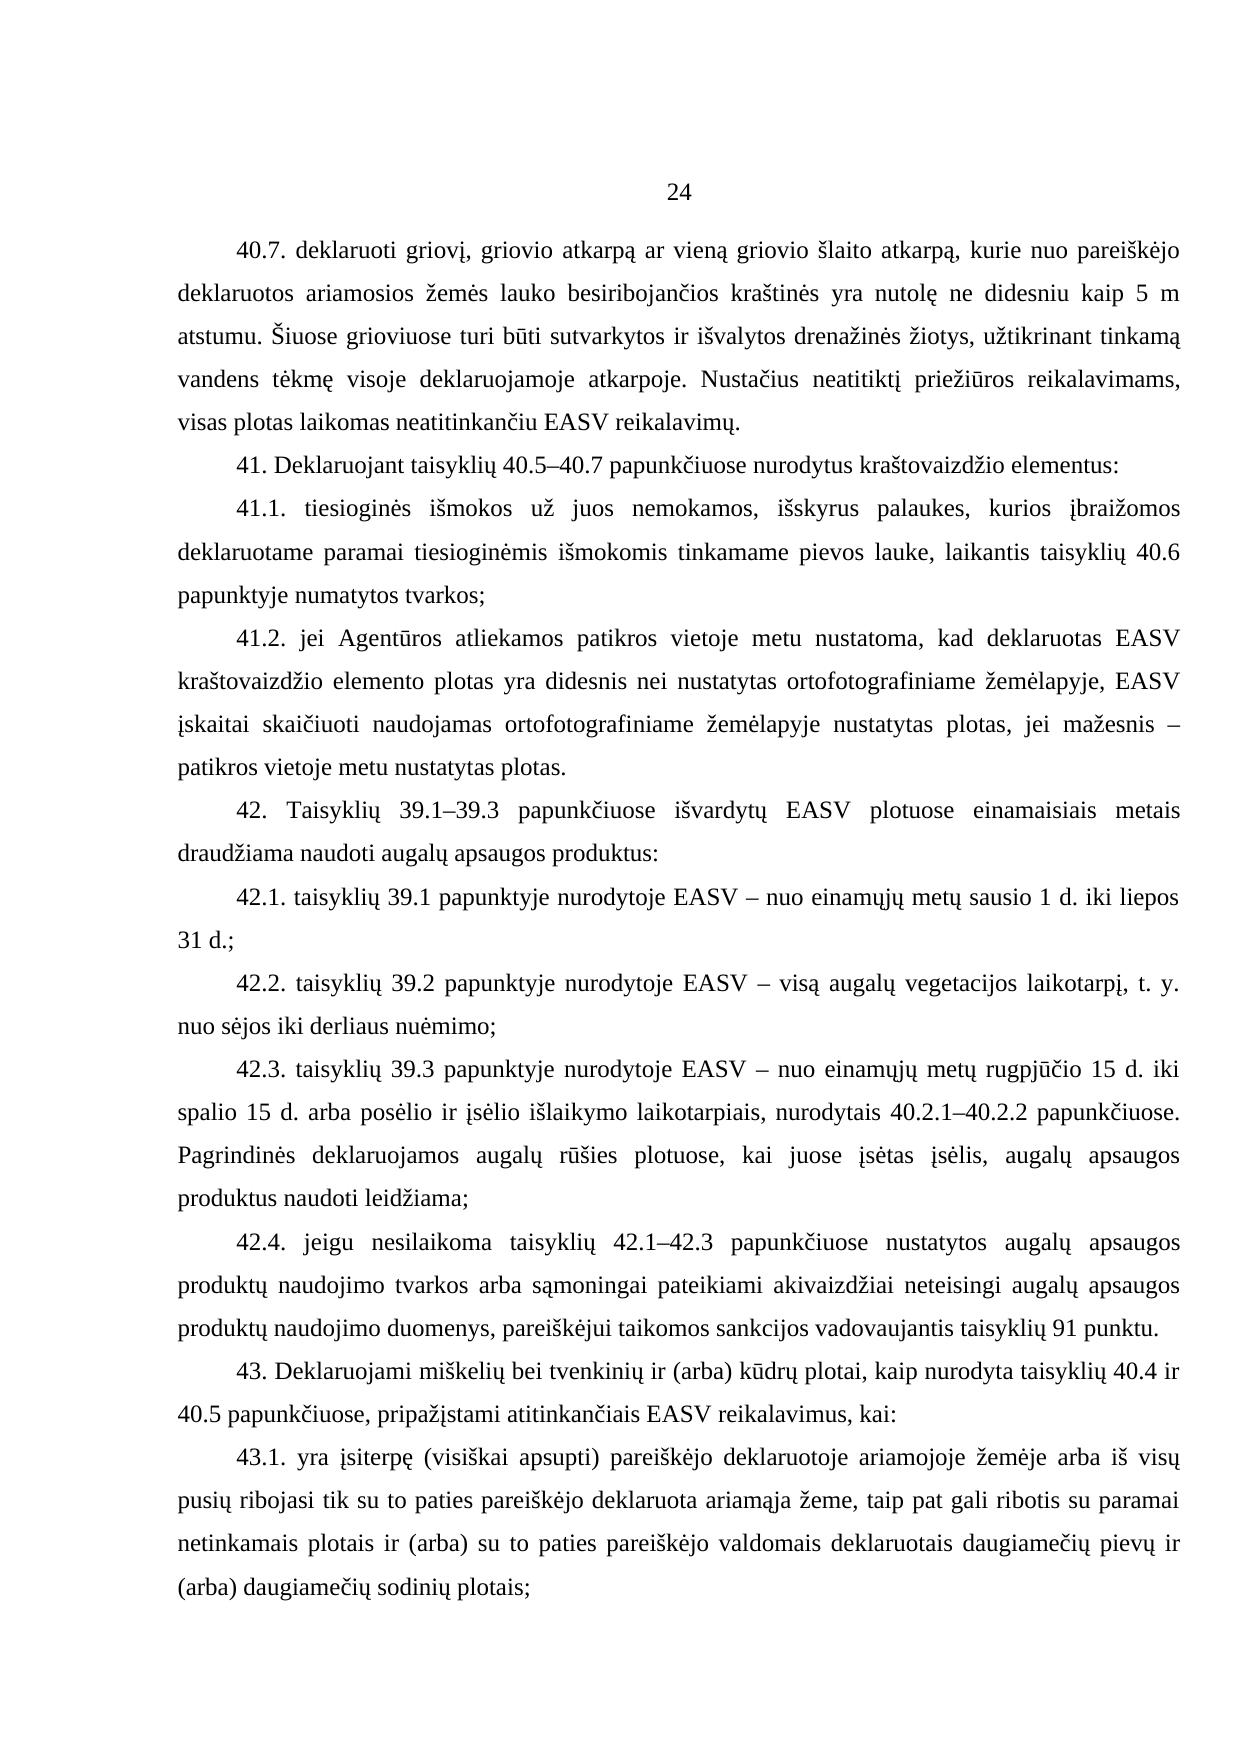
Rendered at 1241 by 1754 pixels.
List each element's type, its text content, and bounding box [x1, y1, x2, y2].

text 42.3. taisyklių 39.3 papunktyje nurodytoje EASV – nuo einamųjų metų rugpjūčio 15 d. iki spalio 15 d. arba posėlio ir įsėlio išlaikymo laikotarpiais, nurodytais 40.2.1–40.2.2 papunkčiuose. Pagrindinės deklaruojamos augalų rūšies plotuose, kai juose įsėtas įsėlis, augalų apsaugos produktus naudoti leidžiama; [177, 1054, 1181, 1212]
text 41.1. tiesioginės išmokos už juos nemokamos, išskyrus palaukes, kurios įbraižomos deklaruotame paramai tiesioginėmis išmokomis tinkamame pievos lauke, laikantis taisyklių 40.6 papunktyje numatytos tvarkos; [177, 493, 1181, 608]
text 42.4. jeigu nesilaikoma taisyklių 42.1–42.3 papunkčiuose nustatytos augalų apsaugos produktų naudojimo tvarkos arba sąmoningai pateikiami akivaizdžiai neteisingi augalų apsaugos produktų naudojimo duomenys, pareiškėjui taikomos sankcijos vadovaujantis taisyklių 91 punktu. [177, 1227, 1181, 1342]
text 42. Taisyklių 39.1–39.3 papunkčiuose išvardytų EASV plotuose einamaisiais metais draudžiama naudoti augalų apsaugos produktus: [177, 795, 1181, 867]
text 42.2. taisyklių 39.2 papunktyje nurodytoje EASV – visą augalų vegetacijos laikotarpį, t. y. nuo sėjos iki derliaus nuėmimo; [177, 968, 1181, 1040]
text 42.1. taisyklių 39.1 papunktyje nurodytoje EASV – nuo einamųjų metų sausio 1 d. iki liepos 31 d.; [177, 882, 1181, 953]
text 40.7. deklaruoti griovį, griovio atkarpą ar vieną griovio šlaito atkarpą, kurie nuo pareiškėjo deklaruotos ariamosios žemės lauko besiribojančios kraštinės yra nutolę ne didesniu kaip 5 m atstumu. Šiuose grioviuose turi būti sutvarkytos ir išvalytos drenažinės žiotys, užtikrinant tinkamą vandens tėkmę visoje deklaruojamoje atkarpoje. Nustačius neatitiktį priežiūros reikalavimams, visas plotas laikomas neatitinkančiu EASV reikalavimų. [177, 235, 1181, 436]
text 41.2. jei Agentūros atliekamos patikros vietoje metu nustatoma, kad deklaruotas EASV kraštovaizdžio elemento plotas yra didesnis nei nustatytas ortofotografiniame žemėlapyje, EASV įskaitai skaičiuoti naudojamas ortofotografiniame žemėlapyje nustatytas plotas, jei mažesnis – patikros vietoje metu nustatytas plotas. [177, 623, 1181, 781]
text 43. Deklaruojami miškelių bei tvenkinių ir (arba) kūdrų plotai, kaip nurodyta taisyklių 40.4 ir 40.5 papunkčiuose, pripažįstami atitinkančiais EASV reikalavimus, kai: [177, 1356, 1181, 1428]
text 41. Deklaruojant taisyklių 40.5–40.7 papunkčiuose nurodytus kraštovaizdžio elementus: [177, 450, 1181, 479]
text 43.1. yra įsiterpę (visiškai apsupti) pareiškėjo deklaruotoje ariamojoje žemėje arba iš visų pusių ribojasi tik su to paties pareiškėjo deklaruota ariamąja žeme, taip pat gali ribotis su paramai netinkamais plotais ir (arba) su to paties pareiškėjo valdomais deklaruotais daugiamečių pievų ir (arba) daugiamečių sodinių plotais; [177, 1442, 1181, 1600]
